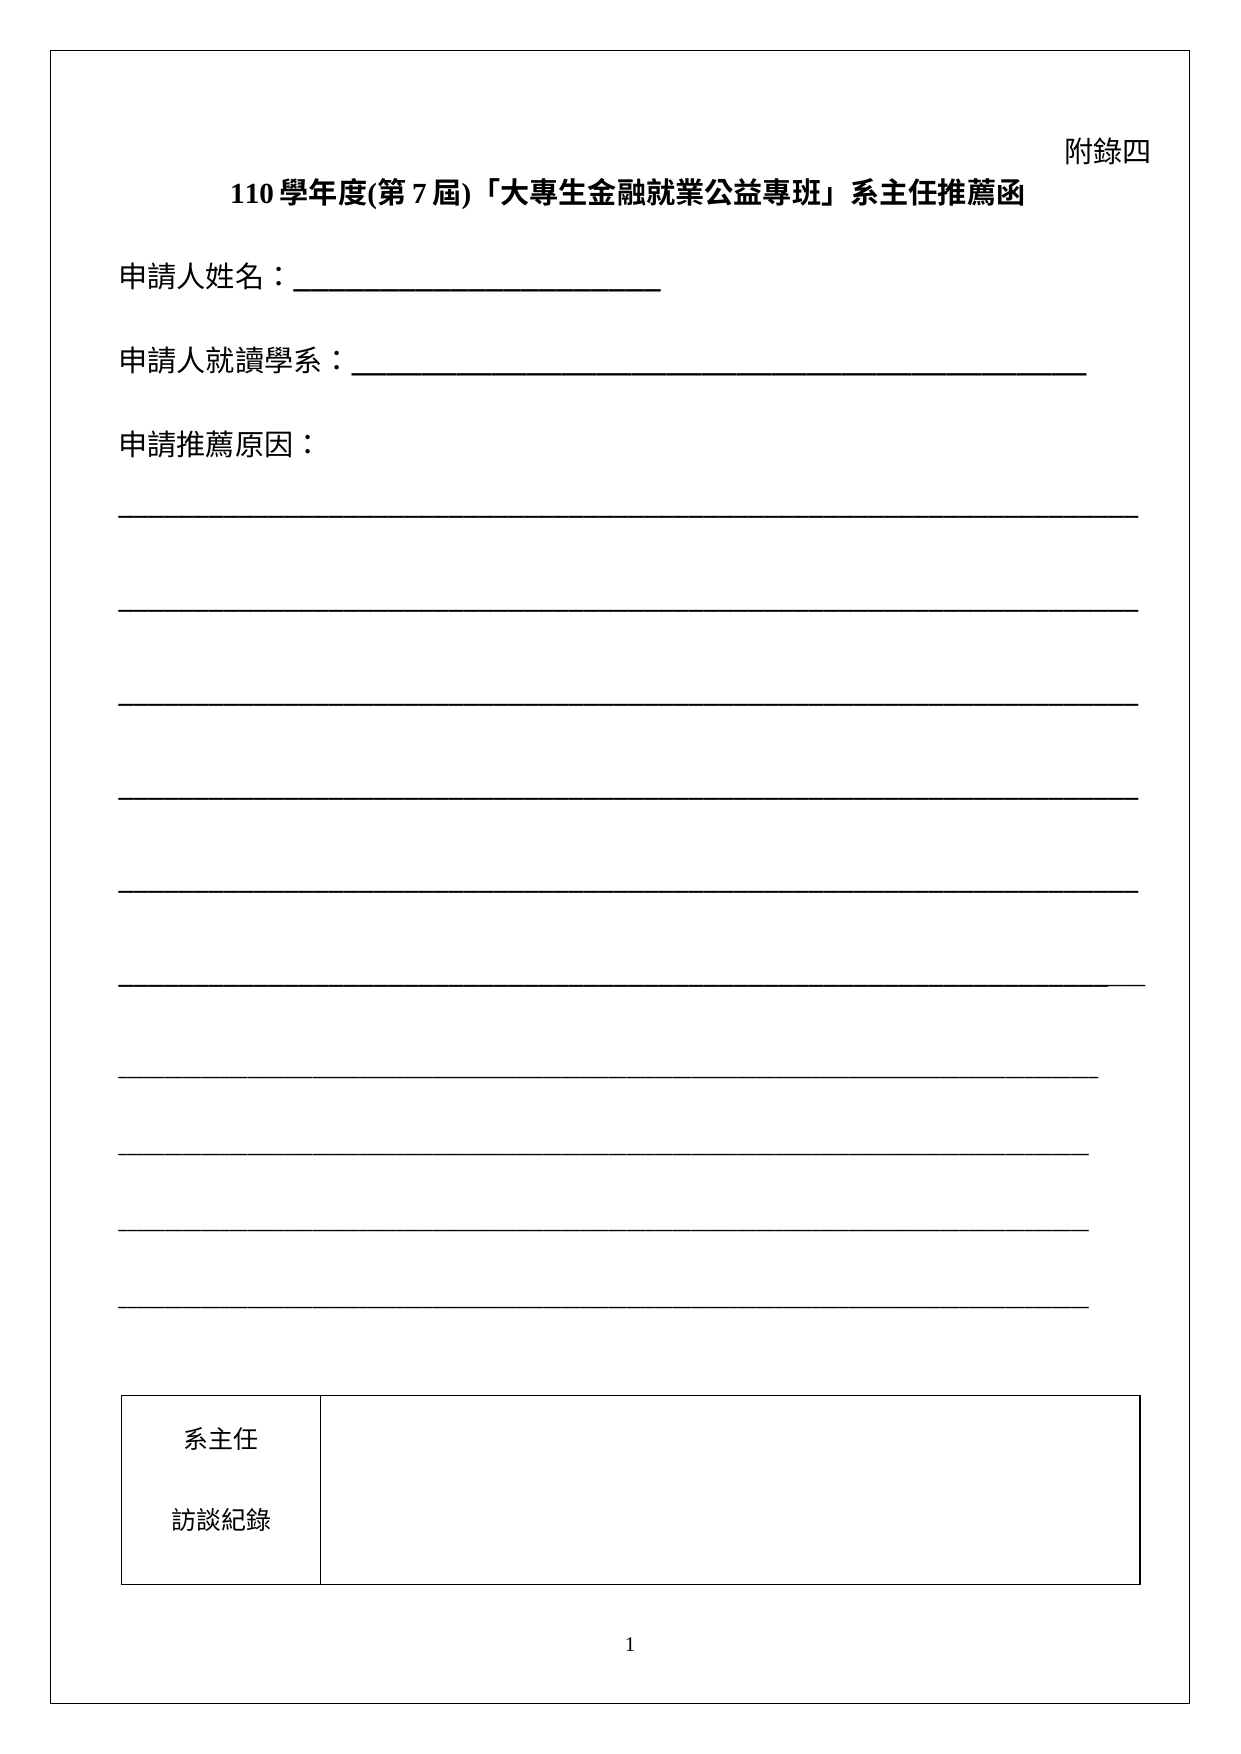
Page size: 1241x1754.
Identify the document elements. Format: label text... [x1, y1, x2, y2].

text _________________________________________________________________________________________________________ [118, 1179, 1152, 1242]
text 申請推薦原因： [118, 401, 1152, 463]
table_header [321, 1396, 1139, 1584]
text _________________________________________________________________________________________________________ [118, 1102, 1152, 1165]
text 附錄四 [118, 108, 1152, 170]
subtitle 110學年度(第7屆)「大專生金融就業公益專班」系主任推薦函 [118, 170, 1152, 212]
text 申請人就讀學系：__________________________________________ [118, 317, 1152, 380]
table_header 系主任 訪談紀錄 [122, 1396, 320, 1584]
text ____________________________________________________________________________________________________________________________________________________________________________________________________________________________________________________________________________________________________________________________________________________________________________________________________________________________________________________________________________________________________________________________________ [118, 463, 1152, 1088]
text _________________________________________________________________________________________________________ [118, 1256, 1152, 1318]
text 申請人姓名：_____________________ [118, 233, 1152, 296]
